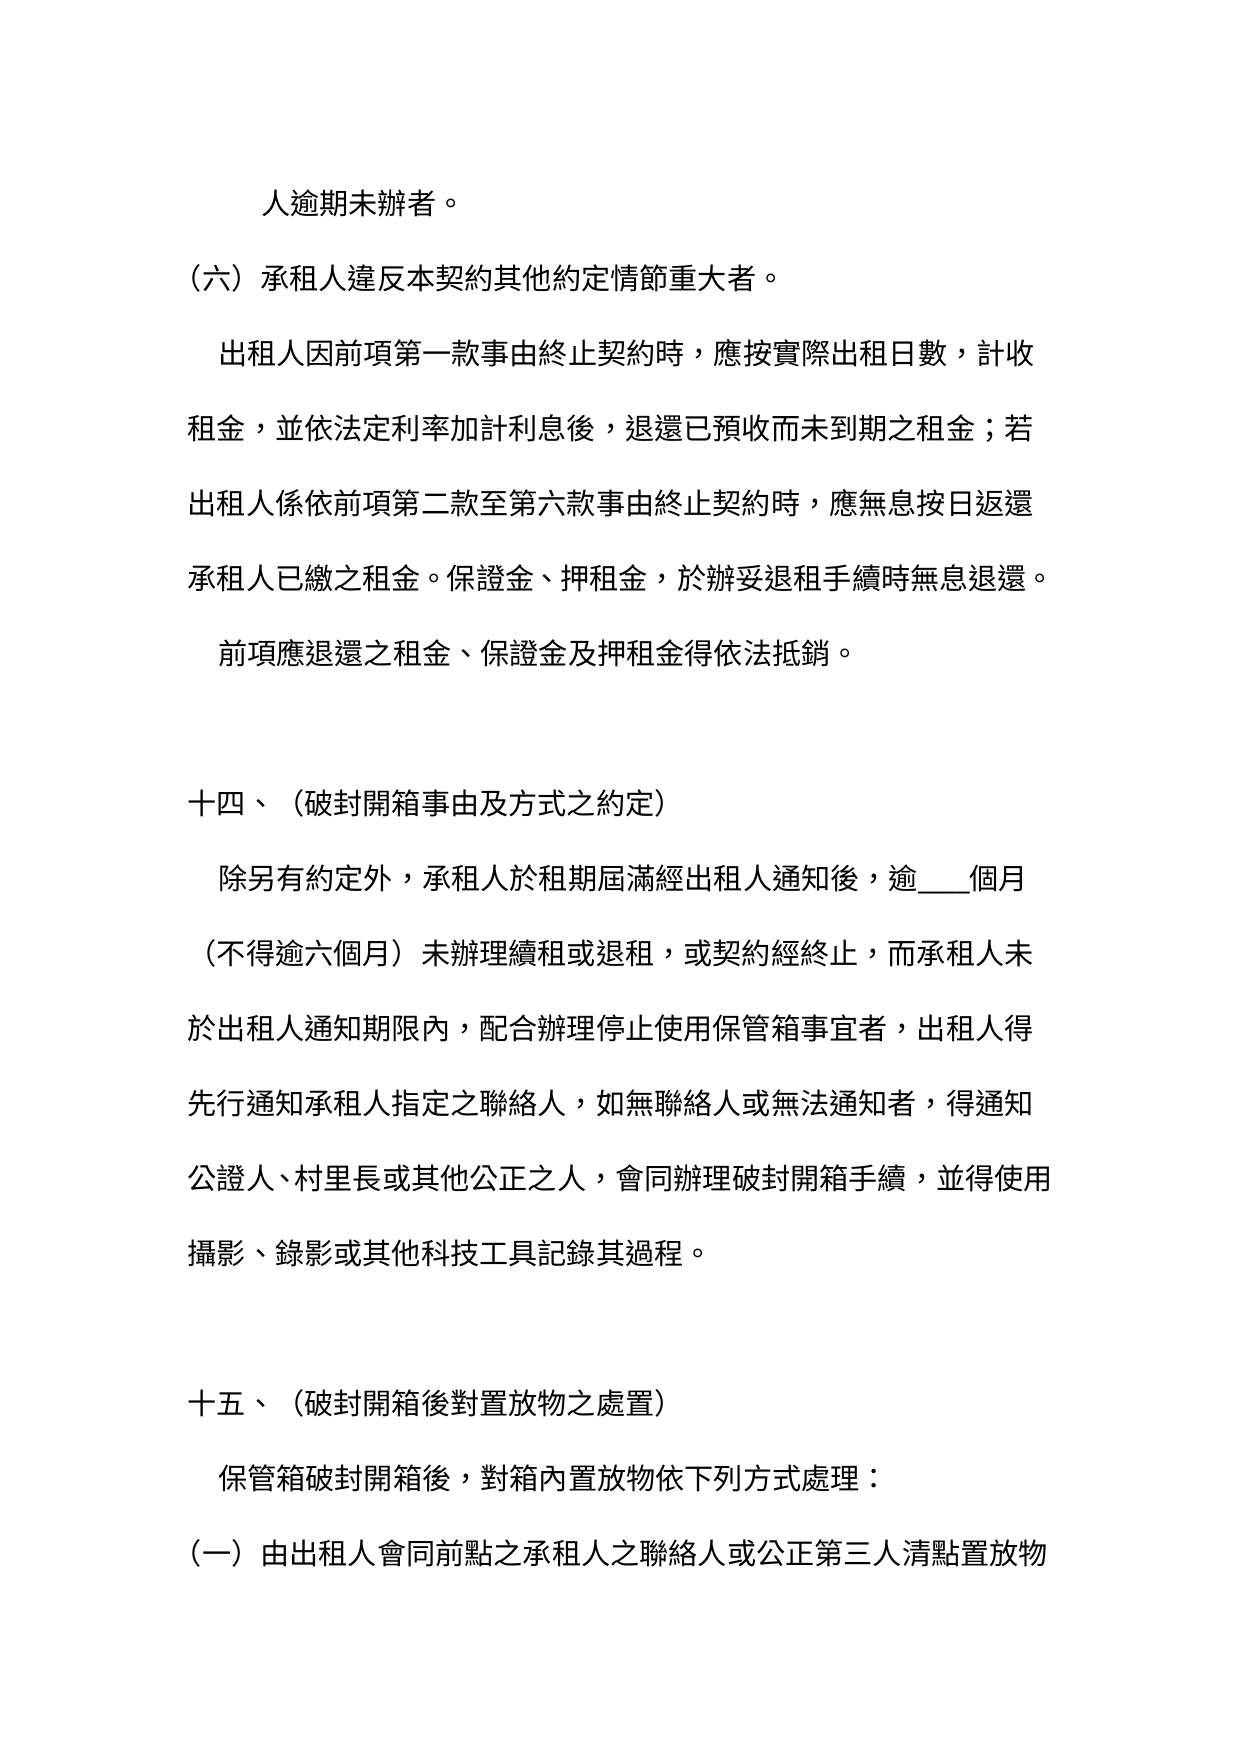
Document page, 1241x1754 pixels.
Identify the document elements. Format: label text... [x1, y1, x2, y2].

text （六）承租人違反本契約其他約定情節重大者。 [173, 239, 1053, 314]
text 出租人因前項第一款事由終止契約時，應按實際出租日數，計收租金，並依法定利率加計利息後，退還已預收而未到期之租金；若出租人係依前項第二款至第六款事由終止契約時，應無息按日返還承租人已繳之租金。保證金、押租金，於辦妥退租手續時無息退還。 [187, 314, 1053, 614]
text （一）由出租人會同前點之承租人之聯絡人或公正第三人清點置放物 [173, 1514, 1053, 1589]
text 十五、（破封開箱後對置放物之處置） [187, 1364, 1053, 1439]
text 人逾期未辦者。 [173, 164, 1053, 239]
text 除另有約定外，承租人於租期屆滿經出租人通知後，逾____個月（不得逾六個月）未辦理續租或退租，或契約經終止，而承租人未於出租人通知期限內，配合辦理停止使用保管箱事宜者，出租人得先行通知承租人指定之聯絡人，如無聯絡人或無法通知者，得通知公證人、村里長或其他公正之人，會同辦理破封開箱手續，並得使用攝影、錄影或其他科技工具記錄其過程。 [187, 839, 1053, 1289]
text 前項應退還之租金、保證金及押租金得依法抵銷。 [187, 614, 1053, 689]
text 十四、（破封開箱事由及方式之約定） [187, 764, 1053, 839]
text 保管箱破封開箱後，對箱內置放物依下列方式處理： [187, 1439, 1053, 1514]
